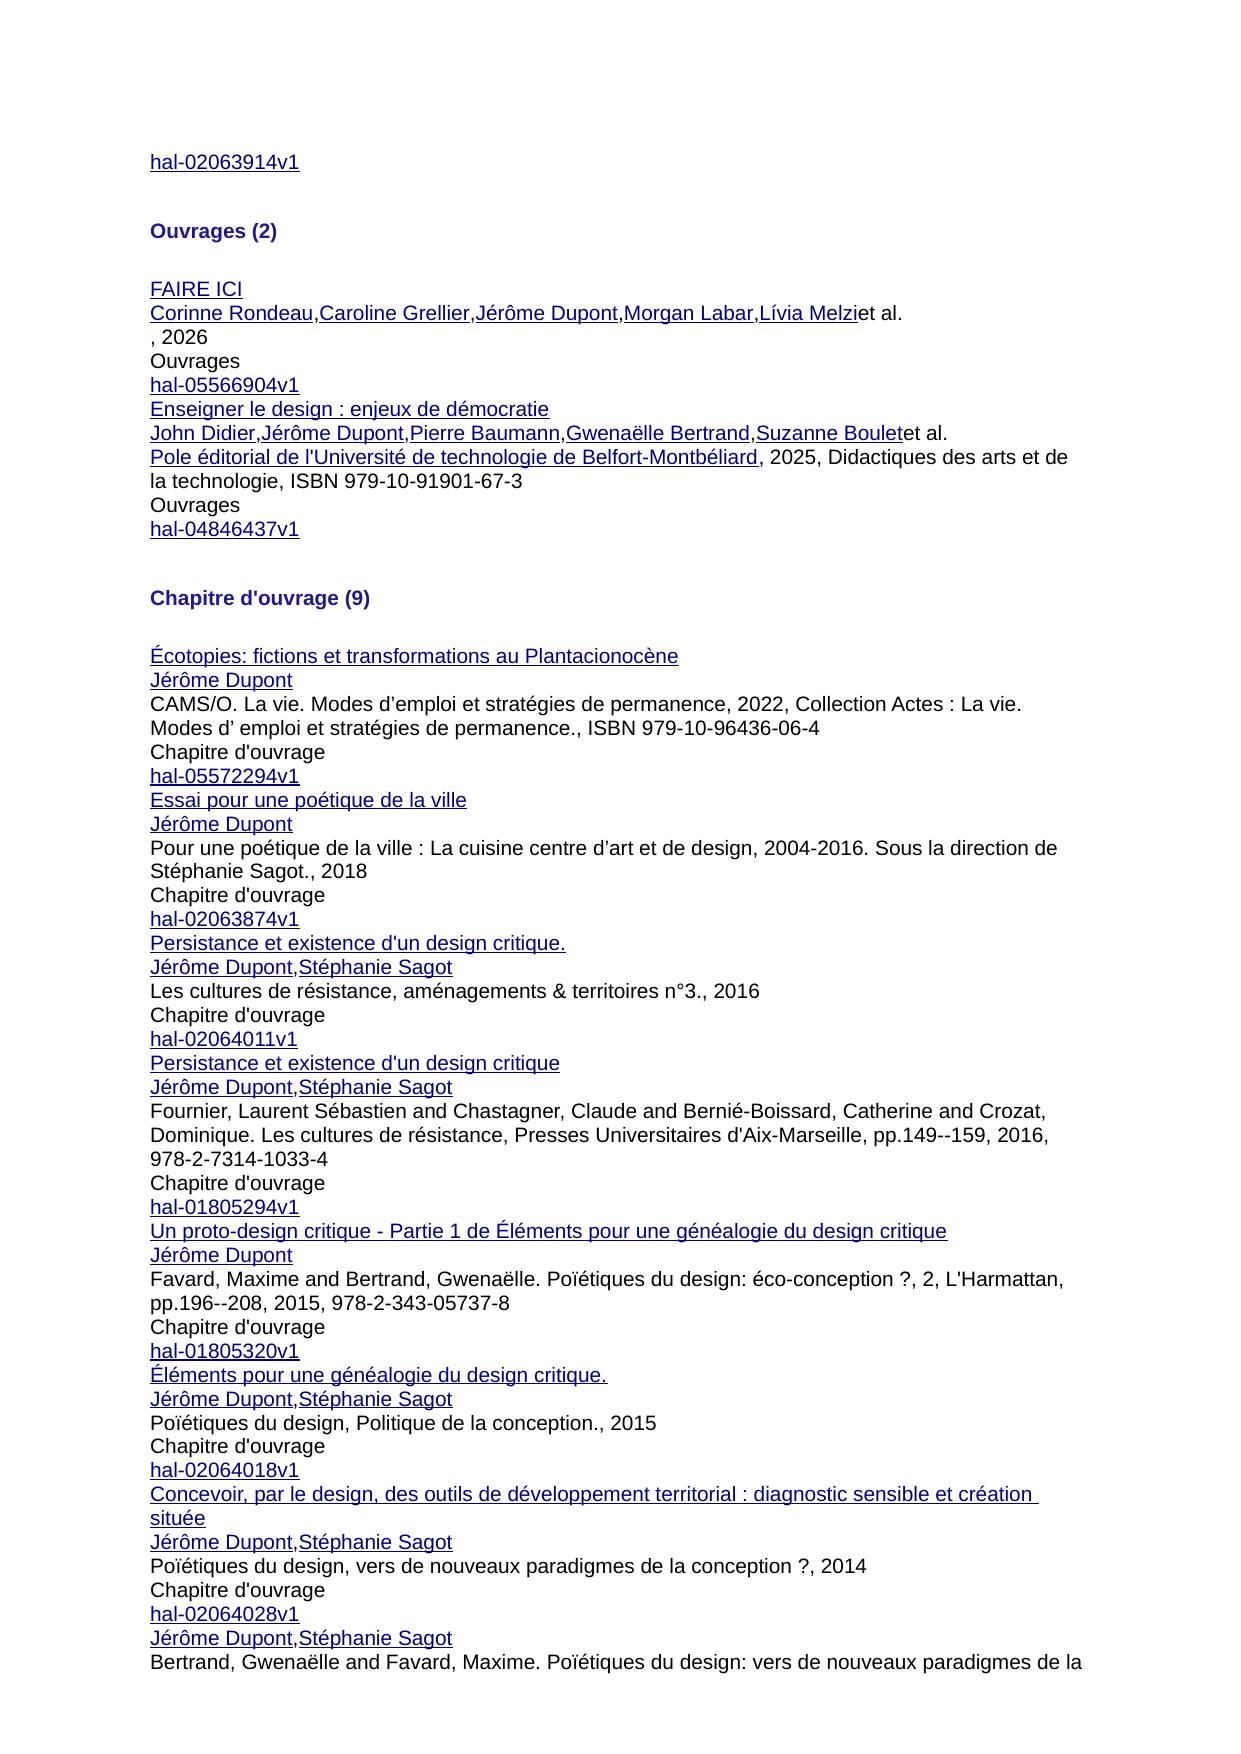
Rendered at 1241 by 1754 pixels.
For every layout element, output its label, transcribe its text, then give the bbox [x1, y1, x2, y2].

table_cell Éléments pour une généalogie du design critique. Jérôme Dupont,Stéphanie Sagot Poïétiques du design, Politique de la conception., 2015 Chapitre d'ouvrage hal-02064018v1 [150, 1363, 1090, 1482]
table_cell Persistance et existence d'un design critique. Jérôme Dupont,Stéphanie Sagot Les cultures de résistance, aménagements & territoires n°3., 2016 Chapitre d'ouvrage hal-02064011v1 [150, 931, 1090, 1051]
table_cell Enseigner le design : enjeux de démocratie John Didier,Jérôme Dupont,Pierre Baumann,Gwenaëlle Bertrand,Suzanne Bouletet al. Pole éditorial de l'Université de technologie de Belfort-Montbéliard, 2025, Didactiques des arts et de la technologie, ISBN 979-10-91901-67-3 Ouvrages hal-04846437v1 [150, 397, 1090, 541]
table_cell Un proto-design critique - Partie 1 de Éléments pour une généalogie du design critique Jérôme Dupont Favard, Maxime and Bertrand, Gwenaëlle. Poïétiques du design: éco-conception ?, 2, L'Harmattan, pp.196--208, 2015, 978-2-343-05737-8 Chapitre d'ouvrage hal-01805320v1 [150, 1219, 1090, 1362]
table_cell Concevoir, par le design, des outils de développement territorial Jérôme Dupont,Stéphanie Sagot Bertrand, Gwenaëlle and Favard, Maxime. Poïétiques du design: vers de nouveaux paradigmes de la conception ?, l'Harmattan, 2014, pp.87--112, 2014, 978-2-343-04245-9 Chapitre d'ouvrage hal-01805337v1 [150, 1626, 1090, 1674]
table_cell Essai pour une poétique de la ville Jérôme Dupont Pour une poétique de la ville : La cuisine centre d’art et de design, 2004-2016. Sous la direction de Stéphanie Sagot., 2018 Chapitre d'ouvrage hal-02063874v1 [150, 788, 1090, 931]
subtitle Chapitre d'ouvrage (9) [150, 585, 1090, 609]
subtitle Ouvrages (2) [150, 219, 1090, 243]
table_cell Persistance et existence d'un design critique Jérôme Dupont,Stéphanie Sagot Fournier, Laurent Sébastien and Chastagner, Claude and Bernié-Boissard, Catherine and Crozat, Dominique. Les cultures de résistance, Presses Universitaires d'Aix-Marseille, pp.149--159, 2016, 978-2-7314-1033-4 Chapitre d'ouvrage hal-01805294v1 [150, 1051, 1090, 1219]
table_header Écotopies: fictions et transformations au Plantacionocène Jérôme Dupont CAMS/O. La vie. Modes d’emploi et stratégies de permanence, 2022, Collection Actes : La vie. Modes d’ emploi et stratégies de permanence., ISBN 979-10-96436-06-4 Chapitre d'ouvrage hal-05572294v1 [150, 644, 1090, 787]
table_header hal-02063914v1 [150, 150, 1090, 174]
table_cell Concevoir, par le design, des outils de développement territorial : diagnostic sensible et création située Jérôme Dupont,Stéphanie Sagot Poïétiques du design, vers de nouveaux paradigmes de la conception ?, 2014 Chapitre d'ouvrage hal-02064028v1 [150, 1482, 1090, 1626]
table_header FAIRE ICI Corinne Rondeau,Caroline Grellier,Jérôme Dupont,Morgan Labar,Lívia Melziet al. , 2026 Ouvrages hal-05566904v1 [150, 277, 1090, 397]
